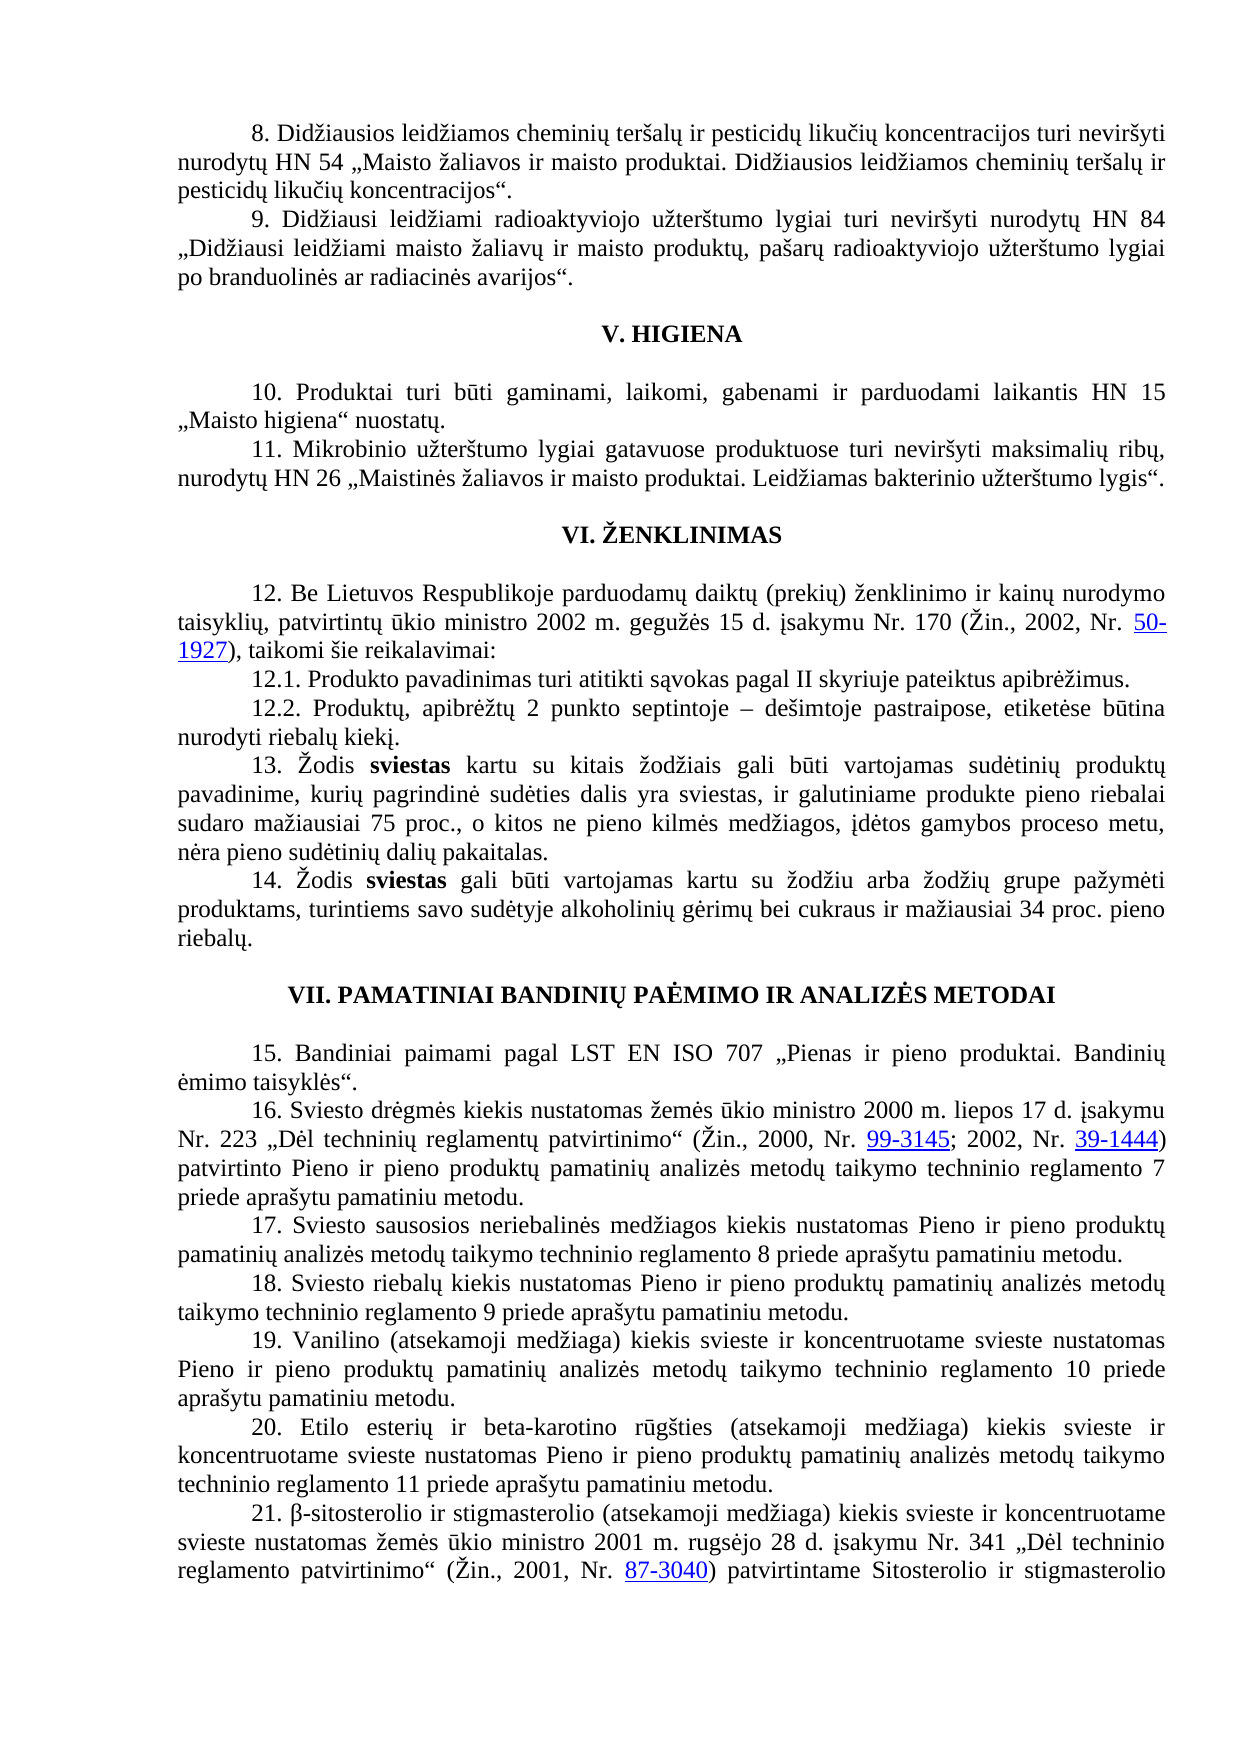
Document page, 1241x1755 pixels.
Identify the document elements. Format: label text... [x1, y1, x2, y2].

text 8. Didžiausios leidžiamos cheminių teršalų ir pesticidų likučių koncentracijos turi neviršyti nurodytų HN 54 „Maisto žaliavos ir maisto produktai. Didžiausios leidžiamos cheminių teršalų ir pesticidų likučių koncentracijos“. [177, 118, 1166, 204]
text 9. Didžiausi leidžiami radioaktyviojo užterštumo lygiai turi neviršyti nurodytų HN 84 „Didžiausi leidžiami maisto žaliavų ir maisto produktų, pašarų radioaktyviojo užterštumo lygiai po branduolinės ar radiacinės avarijos“. [177, 204, 1166, 291]
text 12.2. Produktų, apibrėžtų 2 punkto septintoje – dešimtoje pastraipose, etiketėse būtina nurodyti riebalų kiekį. [177, 693, 1166, 751]
text VII. PAMATINIAI BANDINIŲ PAĖMIMO IR ANALIZĖS METODAI [177, 981, 1166, 1009]
text 13. Žodis sviestas kartu su kitais žodžiais gali būti vartojamas sudėtinių produktų pavadinime, kurių pagrindinė sudėties dalis yra sviestas, ir galutiniame produkte pieno riebalai sudaro mažiausiai 75 proc., o kitos ne pieno kilmės medžiagos, įdėtos gamybos proceso metu, nėra pieno sudėtinių dalių pakaitalas. [177, 751, 1166, 866]
text V. HIGIENA [177, 319, 1166, 348]
text VI. ŽENKLINIMAS [177, 521, 1166, 549]
text 10. Produktai turi būti gaminami, laikomi, gabenami ir parduodami laikantis HN 15 „Maisto higiena“ nuostatų. [177, 377, 1166, 434]
text 19. Vanilino (atsekamoji medžiaga) kiekis svieste ir koncentruotame svieste nustatomas Pieno ir pieno produktų pamatinių analizės metodų taikymo techninio reglamento 10 priede aprašytu pamatiniu metodu. [177, 1326, 1166, 1412]
text 12.1. Produkto pavadinimas turi atitikti sąvokas pagal II skyriuje pateiktus apibrėžimus. [177, 664, 1166, 693]
text 15. Bandiniai paimami pagal LST EN ISO 707 „Pienas ir pieno produktai. Bandinių ėmimo taisyklės“. [177, 1038, 1166, 1096]
text 18. Sviesto riebalų kiekis nustatomas Pieno ir pieno produktų pamatinių analizės metodų taikymo techninio reglamento 9 priede aprašytu pamatiniu metodu. [177, 1268, 1166, 1326]
text 12. Be Lietuvos Respublikoje parduodamų daiktų (prekių) ženklinimo ir kainų nurodymo taisyklių, patvirtintų ūkio ministro 2002 m. gegužės 15 d. įsakymu Nr. 170 (Žin., 2002, Nr. 50-1927), taikomi šie reikalavimai: [177, 578, 1166, 664]
text 16. Sviesto drėgmės kiekis nustatomas žemės ūkio ministro 2000 m. liepos 17 d. įsakymu Nr. 223 „Dėl techninių reglamentų patvirtinimo“ (Žin., 2000, Nr. 99-3145; 2002, Nr. 39-1444) patvirtinto Pieno ir pieno produktų pamatinių analizės metodų taikymo techninio reglamento 7 priede aprašytu pamatiniu metodu. [177, 1096, 1166, 1211]
text 20. Etilo esterių ir beta-karotino rūgšties (atsekamoji medžiaga) kiekis svieste ir koncentruotame svieste nustatomas Pieno ir pieno produktų pamatinių analizės metodų taikymo techninio reglamento 11 priede aprašytu pamatiniu metodu. [177, 1412, 1166, 1498]
text 14. Žodis sviestas gali būti vartojamas kartu su žodžiu arba žodžių grupe pažymėti produktams, turintiems savo sudėtyje alkoholinių gėrimų bei cukraus ir mažiausiai 34 proc. pieno riebalų. [177, 866, 1166, 952]
text 11. Mikrobinio užterštumo lygiai gatavuose produktuose turi neviršyti maksimalių ribų, nurodytų HN 26 „Maistinės žaliavos ir maisto produktai. Leidžiamas bakterinio užterštumo lygis“. [177, 434, 1166, 492]
text 17. Sviesto sausosios neriebalinės medžiagos kiekis nustatomas Pieno ir pieno produktų pamatinių analizės metodų taikymo techninio reglamento 8 priede aprašytu pamatiniu metodu. [177, 1211, 1166, 1268]
text 21. β-sitosterolio ir stigmasterolio (atsekamoji medžiaga) kiekis svieste ir koncentruotame svieste nustatomas žemės ūkio ministro 2001 m. rugsėjo 28 d. įsakymu Nr. 341 „Dėl techninio reglamento patvirtinimo“ (Žin., 2001, Nr. 87-3040) patvirtintame Sitosterolio ir stigmasterolio [177, 1498, 1166, 1584]
